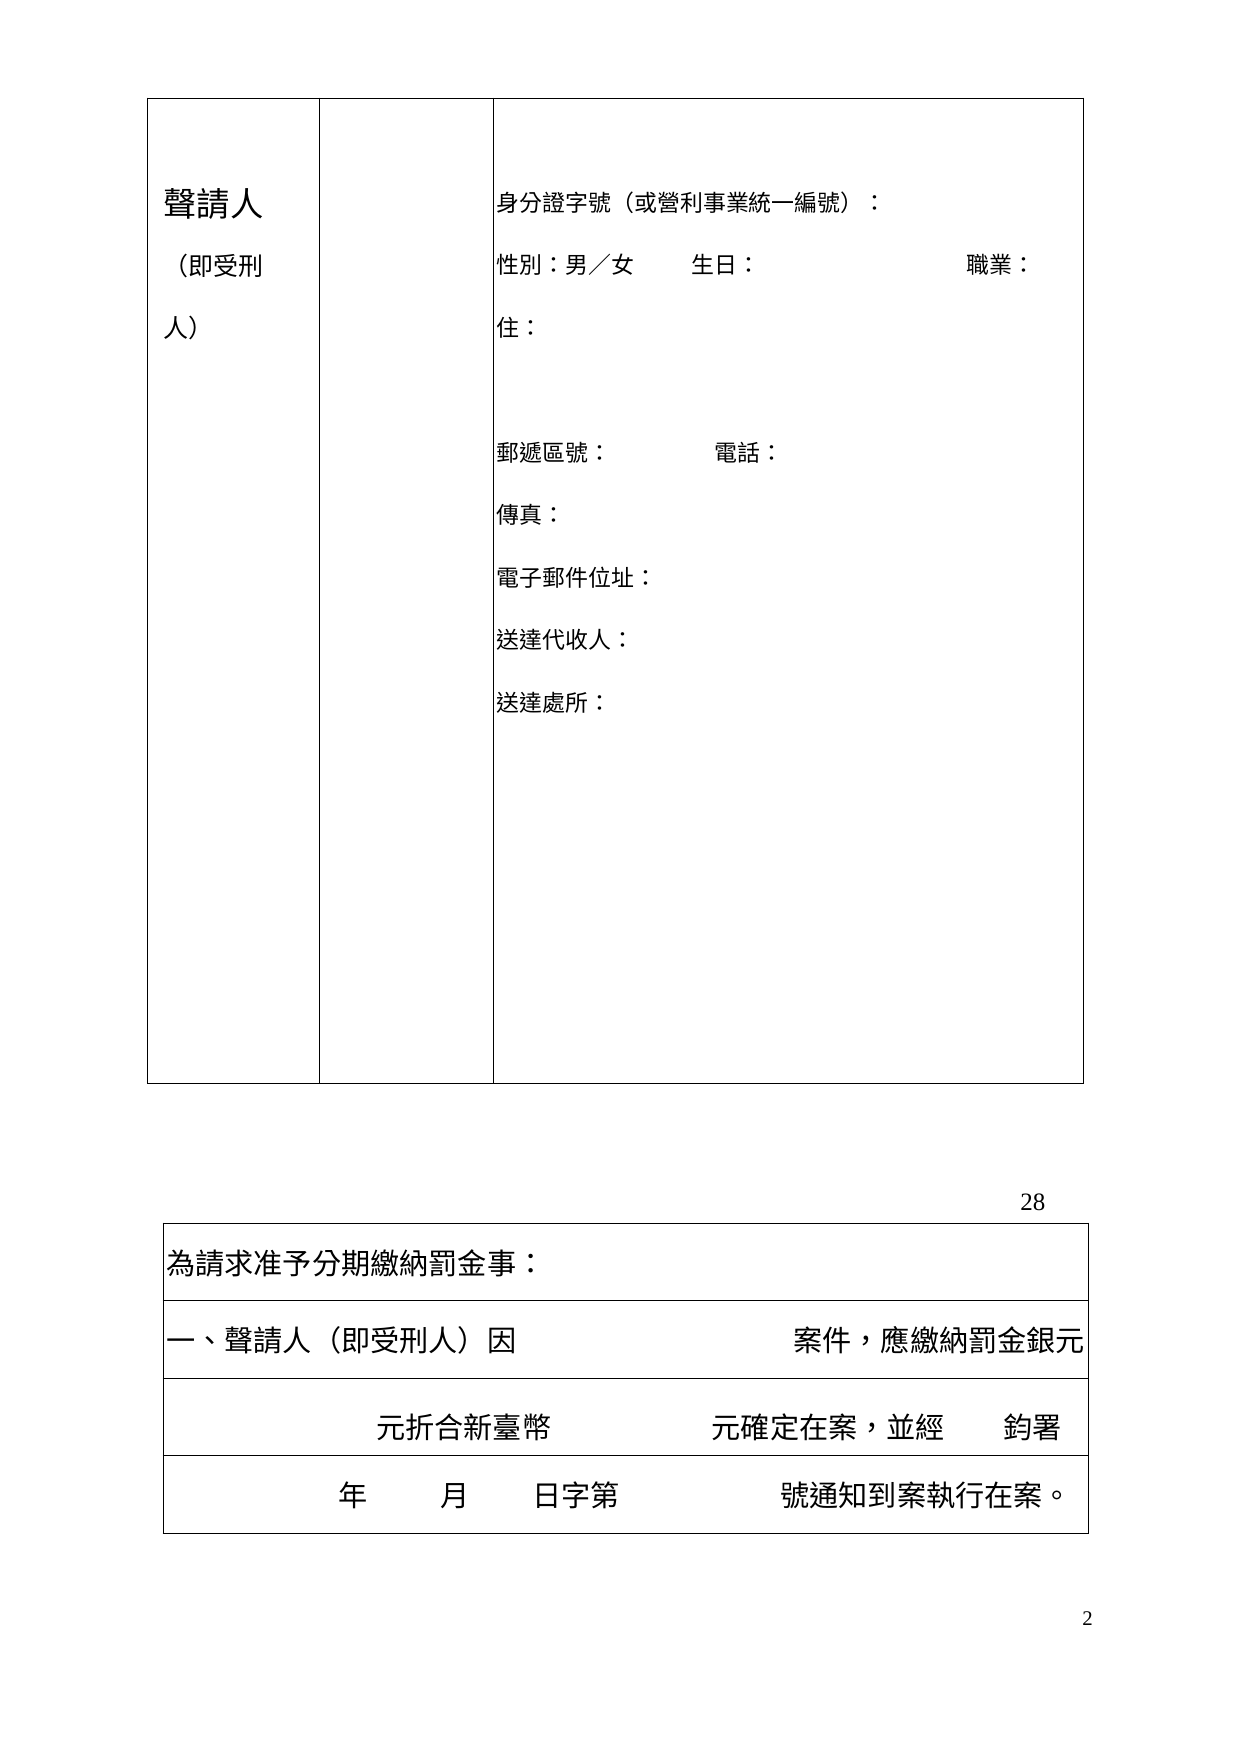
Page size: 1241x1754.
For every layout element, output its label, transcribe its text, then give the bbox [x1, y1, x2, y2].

table_cell [320, 99, 493, 1083]
table_header 為請求准予分期繳納罰金事： [164, 1224, 1088, 1300]
table_cell 身分證字號（或營利事業統一編號）： 性別：男／女 生日： 職業： 住： 郵遞區號： 電話： 傳真： 電子郵件位址： 送達代收人： 送達處所： [494, 99, 1083, 1083]
table_cell 元折合新臺幣 元確定在案，並經 鈞署 [164, 1379, 1088, 1455]
table_cell 年 月 日字第 號通知到案執行在案。 [164, 1456, 1088, 1532]
table_cell 一、聲請人（即受刑人）因 案件，應繳納罰金銀元 [164, 1301, 1088, 1377]
text 28 [973, 1160, 1092, 1222]
table_cell 聲請人 （即受刑人） [148, 99, 319, 1083]
